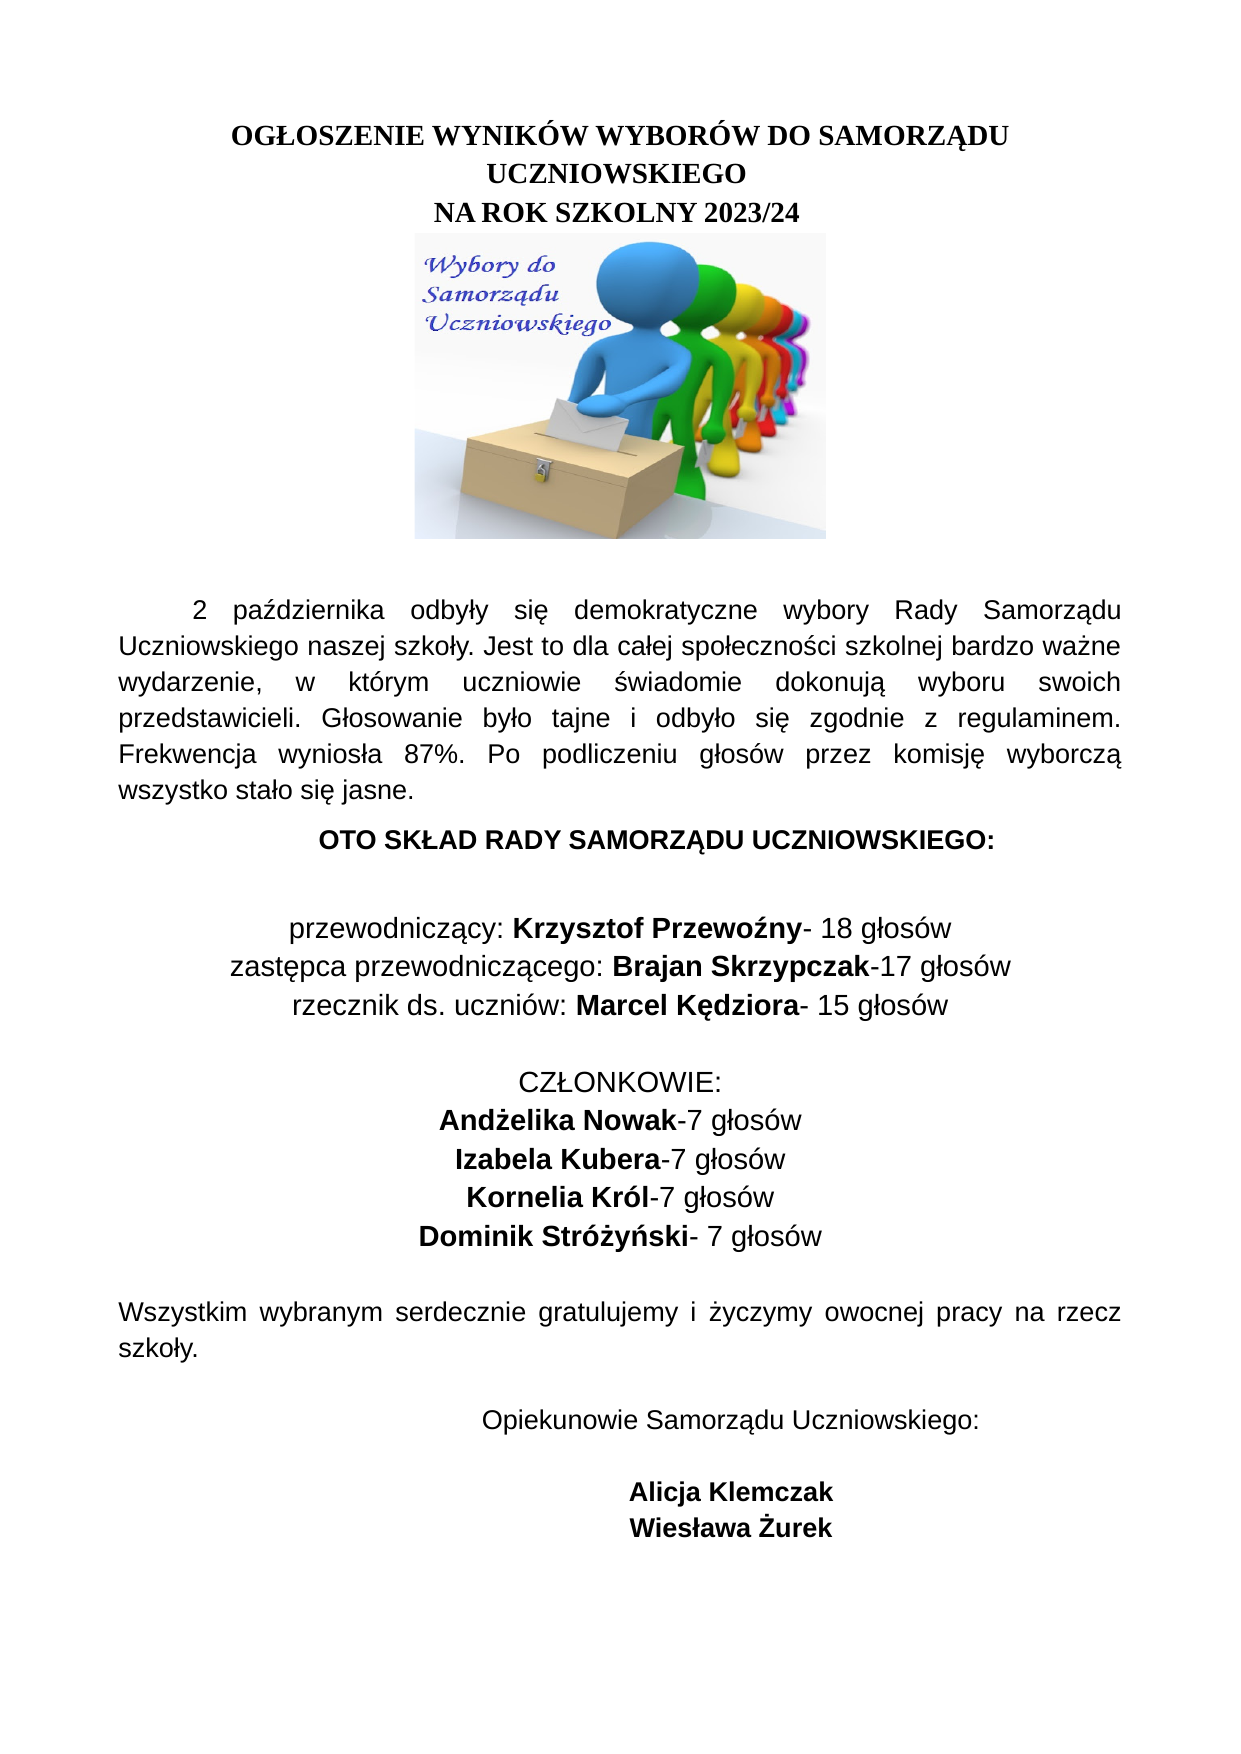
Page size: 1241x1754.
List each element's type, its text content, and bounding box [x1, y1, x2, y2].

text OTO SKŁAD RADY SAMORZĄDU UCZNIOWSKIEGO: [118, 824, 1122, 855]
text Izabela Kubera-7 głosów [118, 1142, 1122, 1175]
text CZŁONKOWIE: [118, 1065, 1122, 1098]
text Opiekunowie Samorządu Uczniowskiego: [118, 1404, 1122, 1435]
text OGŁOSZENIE WYNIKÓW WYBORÓW DO SAMORZĄDU UCZNIOWSKIEGO [118, 118, 1122, 190]
text Andżelika Nowak-7 głosów [118, 1103, 1122, 1137]
text rzecznik ds. uczniów: Marcel Kędziora- 15 głosów [118, 988, 1122, 1021]
text zastępca przewodniczącego: Brajan Skrzypczak-17 głosów [118, 949, 1122, 983]
text 2 października odbyły się demokratyczne wybory Rady Samorządu Uczniowskiego naszej szkoły. Jest to dla całej społeczności szkolnej bardzo ważne wydarzenie, w którym uczniowie świadomie dokonują wyboru swoich przedstawicieli. Głosowanie było tajne i odbyło się zgodnie z regulaminem. Frekwencja wyniosła 87%. Po podliczeniu głosów przez komisję wyborczą wszystko stało się jasne. [118, 594, 1122, 805]
text Wszystkim wybranym serdecznie gratulujemy i życzymy owocnej pracy na rzecz szkoły. [118, 1296, 1122, 1363]
text Kornelia Król-7 głosów [118, 1180, 1122, 1214]
text NA ROK SZKOLNY 2023/24 [118, 195, 1122, 229]
text Alicja Klemczak [118, 1476, 1122, 1507]
picture [414, 233, 826, 539]
text przewodniczący: Krzysztof Przewoźny- 18 głosów [118, 911, 1122, 944]
text Dominik Stróżyński- 7 głosów [118, 1219, 1122, 1252]
text Wiesława Żurek [118, 1512, 1122, 1543]
